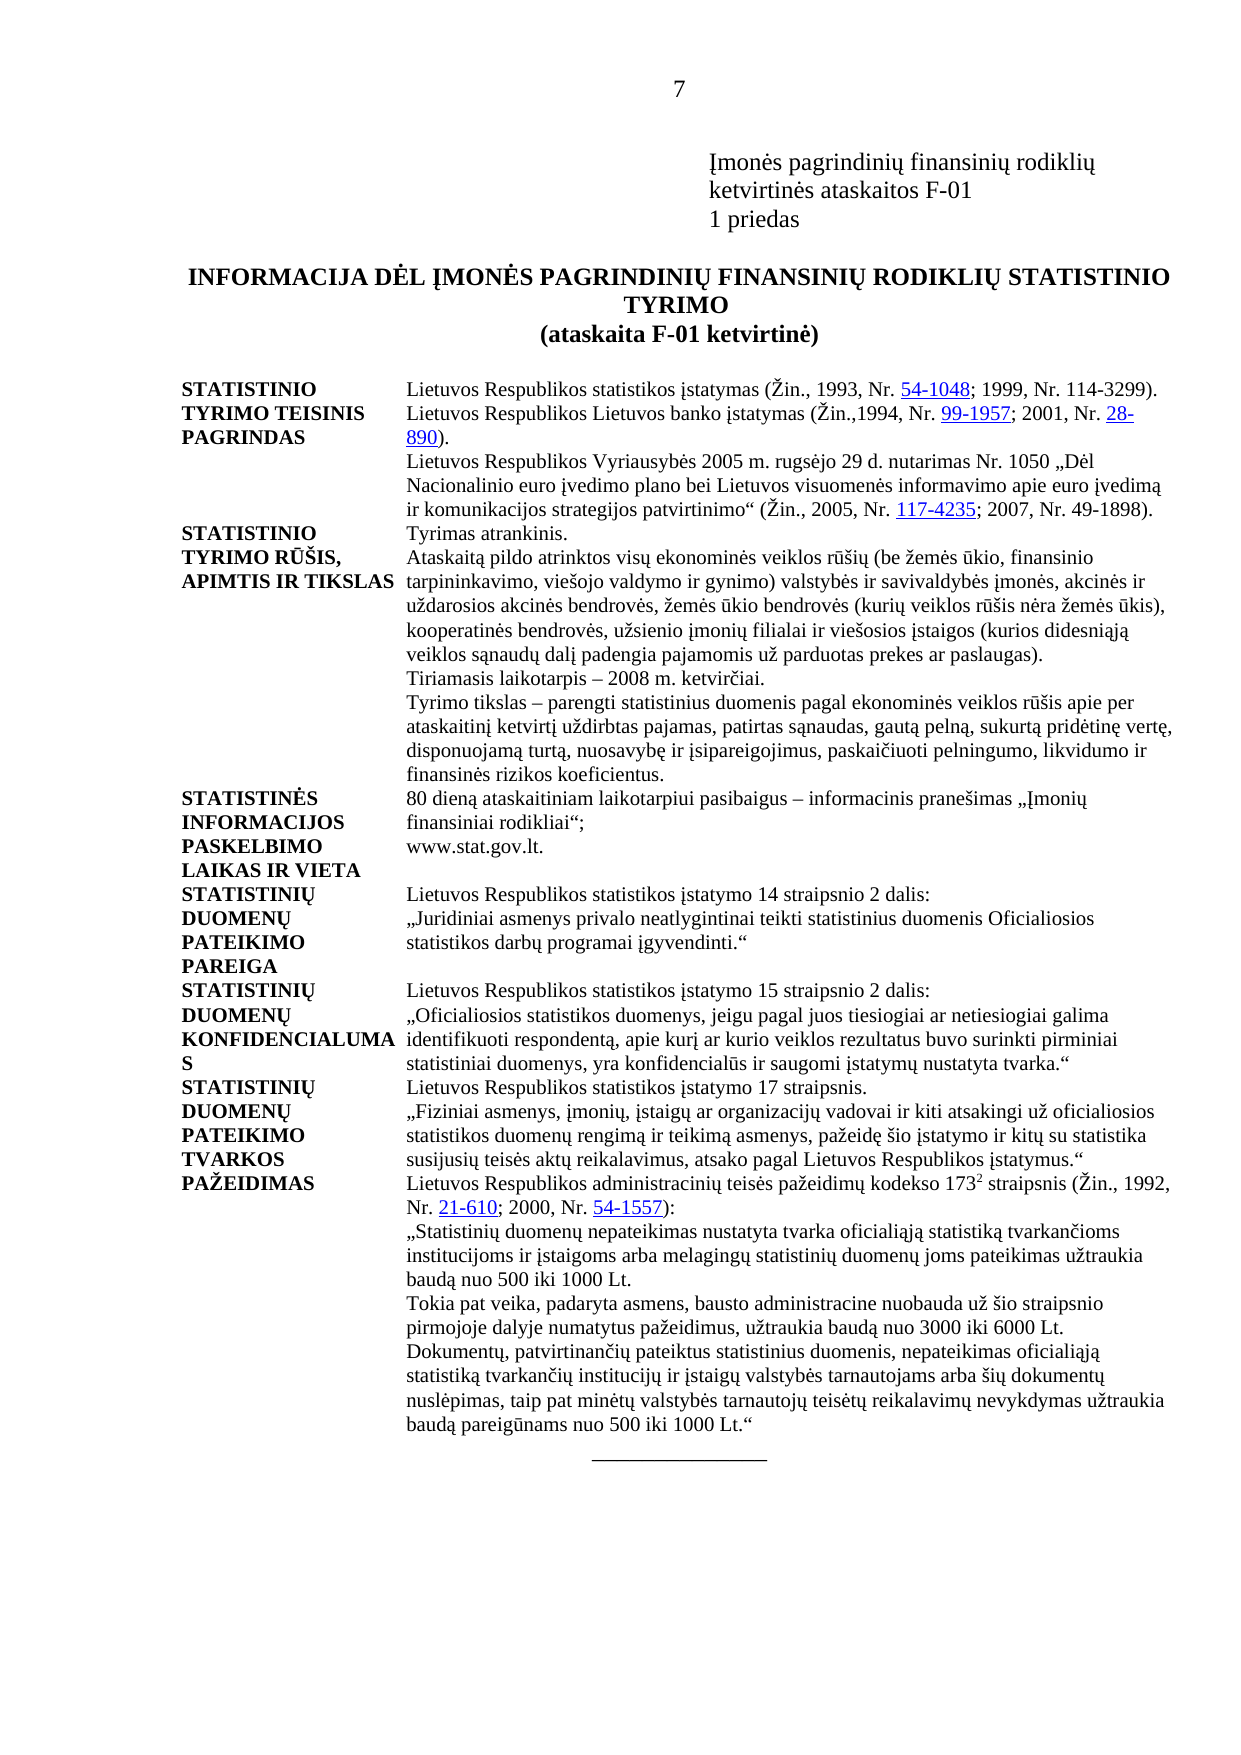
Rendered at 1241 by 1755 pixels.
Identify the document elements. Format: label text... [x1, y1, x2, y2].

table_cell STATISTINIO TYRIMO RŪŠIS, APIMTIS IR TIKSLAS [177, 521, 402, 786]
text ______________ [177, 1436, 1181, 1464]
text 1 priedas [177, 204, 1181, 233]
text Įmonės pagrindinių finansinių rodiklių [177, 147, 1181, 176]
text ketvirtinės ataskaitos F-01 [177, 176, 1181, 204]
table_header STATISTINIO TYRIMO TEISINIS PAGRINDAS [177, 377, 402, 521]
text INFORMACIJA DĖL ĮMONĖS PAGRINDINIŲ FINANSINIŲ RODIKLIŲ STATISTINIO TYRIMO [177, 262, 1181, 319]
table_cell Lietuvos Respublikos statistikos įstatymo 14 straipsnio 2 dalis: „Juridiniai asmenys privalo neatlygintinai teikti statistinius duomenis Oficialiosios statistikos darbų programai įgyvendinti.“ [402, 882, 1181, 978]
table_cell 80 dieną ataskaitiniam laikotarpiui pasibaigus – informacinis pranešimas „Įmonių finansiniai rodikliai“; www.stat.gov.lt. [402, 786, 1181, 882]
text (ataskaita F-01 ketvirtinė) [177, 319, 1181, 348]
table_cell STATISTINIŲ DUOMENŲ PATEIKIMO TVARKOS PAŽEIDIMAS [177, 1075, 402, 1436]
